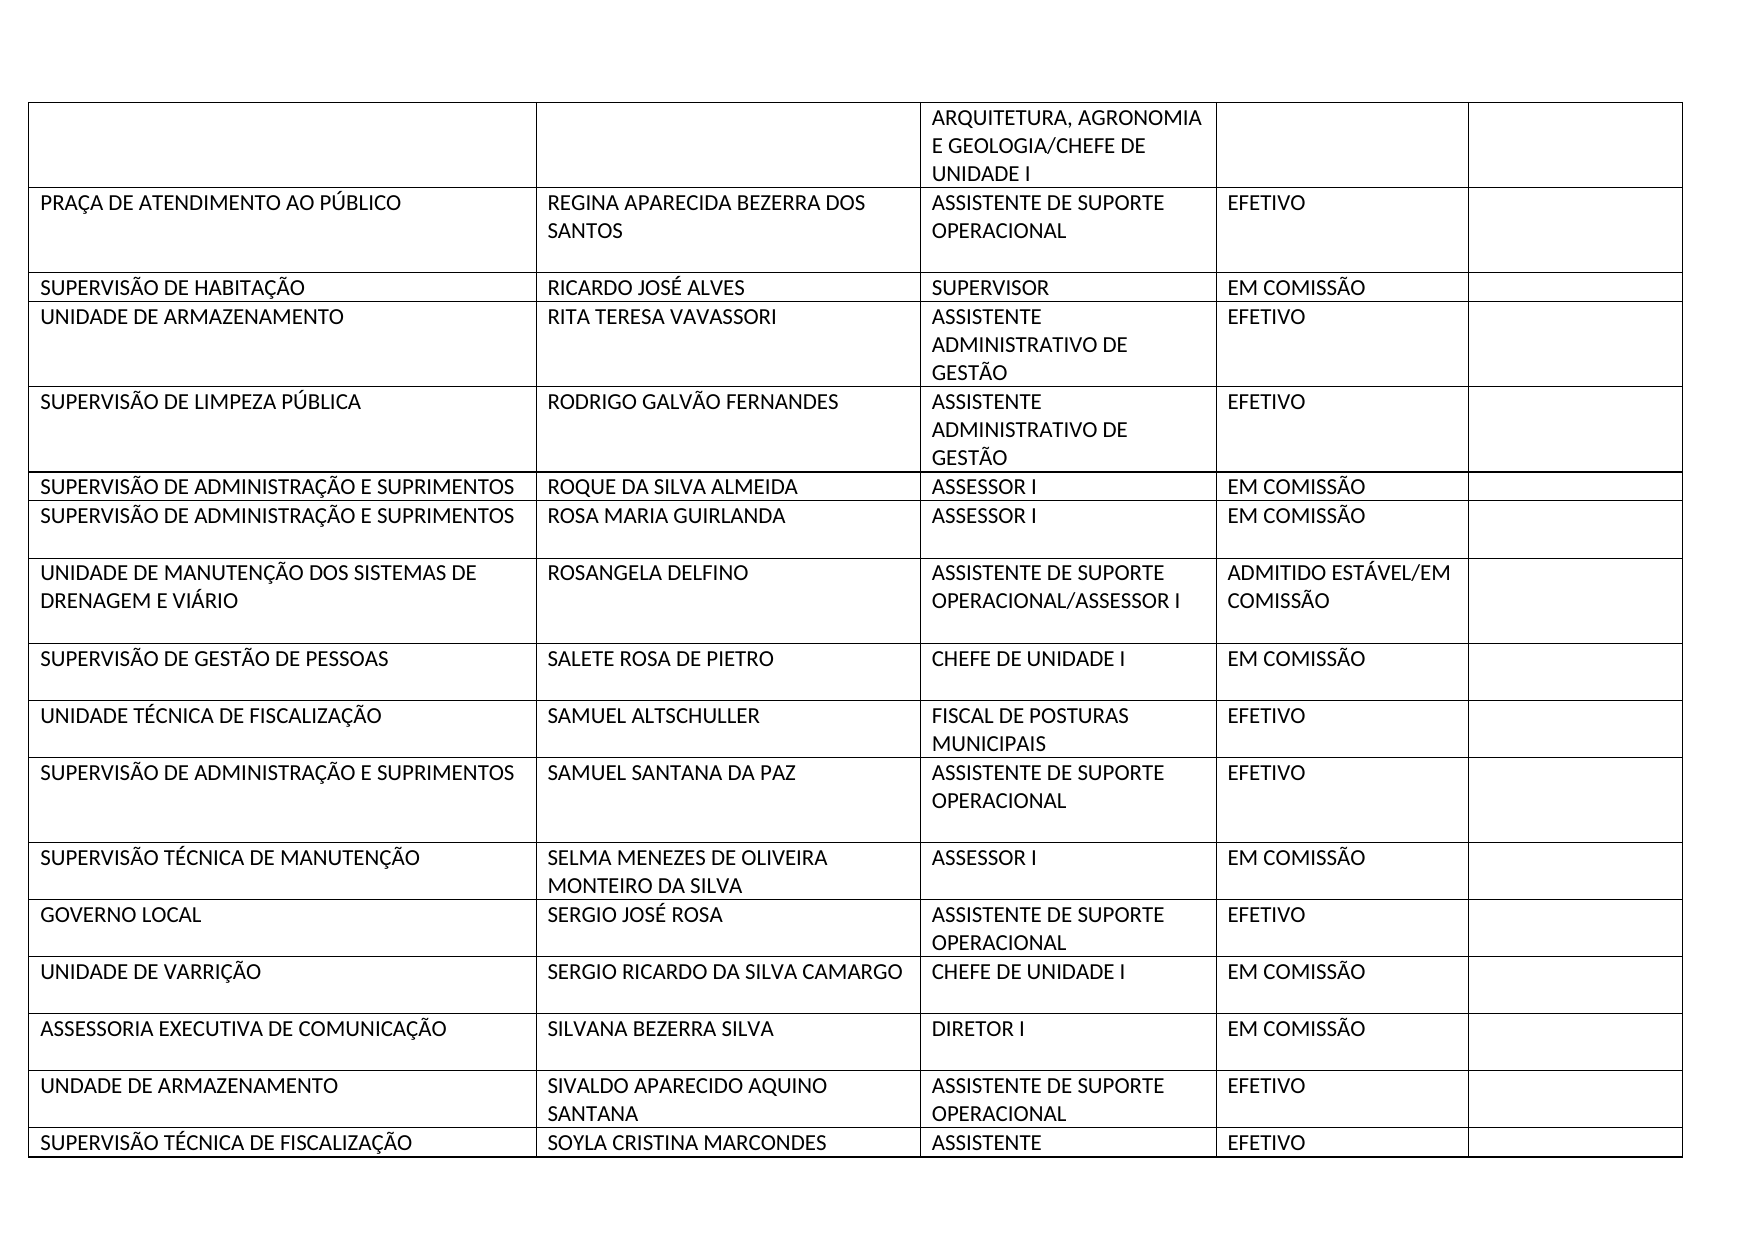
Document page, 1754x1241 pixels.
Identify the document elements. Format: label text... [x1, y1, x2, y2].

table_cell SILVANA BEZERRA SILVA [537, 1014, 920, 1070]
table_cell [1469, 758, 1682, 842]
table_cell DIRETOR I [921, 1014, 1216, 1070]
table_cell EFETIVO [1217, 758, 1468, 842]
table_cell ASSESSORIA EXECUTIVA DE COMUNICAÇÃO [29, 1014, 536, 1070]
table_cell EFETIVO [1217, 701, 1468, 757]
table_cell SOYLA CRISTINA MARCONDES [537, 1128, 920, 1156]
table_cell ROSA MARIA GUIRLANDA [537, 501, 920, 557]
table_cell ASSISTENTE DE SUPORTE OPERACIONAL [921, 758, 1216, 842]
table_cell PRAÇA DE ATENDIMENTO AO PÚBLICO [29, 188, 536, 272]
table_cell ASSISTENTE ADMINISTRATIVO DE GESTÃO [921, 302, 1216, 386]
table_cell ASSISTENTE DE SUPORTE OPERACIONAL [921, 900, 1216, 956]
table_cell UNIDADE DE MANUTENÇÃO DOS SISTEMAS DE DRENAGEM E VIÁRIO [29, 559, 536, 643]
table_cell EM COMISSÃO [1217, 1014, 1468, 1070]
table_cell ADMITIDO ESTÁVEL/EM COMISSÃO [1217, 559, 1468, 643]
table_cell GOVERNO LOCAL [29, 900, 536, 956]
table_cell SUPERVISÃO DE HABITAÇÃO [29, 273, 536, 301]
table_cell ASSISTENTE [921, 1128, 1216, 1156]
table_cell SUPERVISOR [921, 273, 1216, 301]
table_cell [1469, 1128, 1682, 1156]
table_cell EM COMISSÃO [1217, 473, 1468, 500]
table_cell [1469, 188, 1682, 272]
table_cell RICARDO JOSÉ ALVES [537, 273, 920, 301]
table_cell FISCAL DE POSTURAS MUNICIPAIS [921, 701, 1216, 757]
table_cell EM COMISSÃO [1217, 957, 1468, 1013]
table_cell [1469, 387, 1682, 471]
table_cell SUPERVISÃO TÉCNICA DE FISCALIZAÇÃO [29, 1128, 536, 1156]
table_cell SUPERVISÃO DE ADMINISTRAÇÃO E SUPRIMENTOS [29, 758, 536, 842]
table_cell [1469, 273, 1682, 301]
table_cell SAMUEL SANTANA DA PAZ [537, 758, 920, 842]
table_cell EFETIVO [1217, 900, 1468, 956]
table_cell [1469, 302, 1682, 386]
table_cell SIVALDO APARECIDO AQUINO SANTANA [537, 1071, 920, 1127]
table_cell EM COMISSÃO [1217, 843, 1468, 899]
table_cell UNIDADE TÉCNICA DE FISCALIZAÇÃO [29, 701, 536, 757]
table_cell [1469, 900, 1682, 956]
table_cell [29, 103, 536, 187]
table_cell SUPERVISÃO DE LIMPEZA PÚBLICA [29, 387, 536, 471]
table_cell SERGIO JOSÉ ROSA [537, 900, 920, 956]
table_cell EM COMISSÃO [1217, 501, 1468, 557]
table_cell ARQUITETURA, AGRONOMIA E GEOLOGIA/CHEFE DE UNIDADE I [921, 103, 1216, 187]
table_cell CHEFE DE UNIDADE I [921, 644, 1216, 700]
table_cell [1469, 843, 1682, 899]
table_cell SAMUEL ALTSCHULLER [537, 701, 920, 757]
table_cell [1469, 103, 1682, 187]
table_cell [537, 103, 920, 187]
table_cell UNIDADE DE ARMAZENAMENTO [29, 302, 536, 386]
table_cell RITA TERESA VAVASSORI [537, 302, 920, 386]
table_cell SUPERVISÃO DE ADMINISTRAÇÃO E SUPRIMENTOS [29, 501, 536, 557]
table_cell REGINA APARECIDA BEZERRA DOS SANTOS [537, 188, 920, 272]
table_cell RODRIGO GALVÃO FERNANDES [537, 387, 920, 471]
table_cell EFETIVO [1217, 1128, 1468, 1156]
table_cell ASSESSOR I [921, 843, 1216, 899]
table_cell UNIDADE DE VARRIÇÃO [29, 957, 536, 1013]
table_cell ASSISTENTE DE SUPORTE OPERACIONAL [921, 188, 1216, 272]
table_cell CHEFE DE UNIDADE I [921, 957, 1216, 1013]
table_cell ASSISTENTE ADMINISTRATIVO DE GESTÃO [921, 387, 1216, 471]
table_cell [1469, 1014, 1682, 1070]
table_cell ASSISTENTE DE SUPORTE OPERACIONAL/ASSESSOR I [921, 559, 1216, 643]
table_cell EFETIVO [1217, 387, 1468, 471]
table_cell EM COMISSÃO [1217, 273, 1468, 301]
table_cell EFETIVO [1217, 188, 1468, 272]
table_cell [1469, 559, 1682, 643]
table_cell UNDADE DE ARMAZENAMENTO [29, 1071, 536, 1127]
table_cell SUPERVISÃO TÉCNICA DE MANUTENÇÃO [29, 843, 536, 899]
table_cell [1469, 1071, 1682, 1127]
table_cell [1469, 501, 1682, 557]
table_cell SUPERVISÃO DE GESTÃO DE PESSOAS [29, 644, 536, 700]
table_cell SUPERVISÃO DE ADMINISTRAÇÃO E SUPRIMENTOS [29, 473, 536, 500]
table_cell [1469, 701, 1682, 757]
table_cell ROSANGELA DELFINO [537, 559, 920, 643]
table_cell [1217, 103, 1468, 187]
table_cell [1469, 644, 1682, 700]
table_cell [1469, 957, 1682, 1013]
table_cell ASSISTENTE DE SUPORTE OPERACIONAL [921, 1071, 1216, 1127]
table_cell SERGIO RICARDO DA SILVA CAMARGO [537, 957, 920, 1013]
table_cell EM COMISSÃO [1217, 644, 1468, 700]
table_cell EFETIVO [1217, 302, 1468, 386]
table_cell ROQUE DA SILVA ALMEIDA [537, 473, 920, 500]
table_cell SELMA MENEZES DE OLIVEIRA MONTEIRO DA SILVA [537, 843, 920, 899]
table_cell SALETE ROSA DE PIETRO [537, 644, 920, 700]
table_cell EFETIVO [1217, 1071, 1468, 1127]
table_cell [1469, 473, 1682, 500]
table_cell ASSESSOR I [921, 501, 1216, 557]
table_cell ASSESSOR I [921, 473, 1216, 500]
